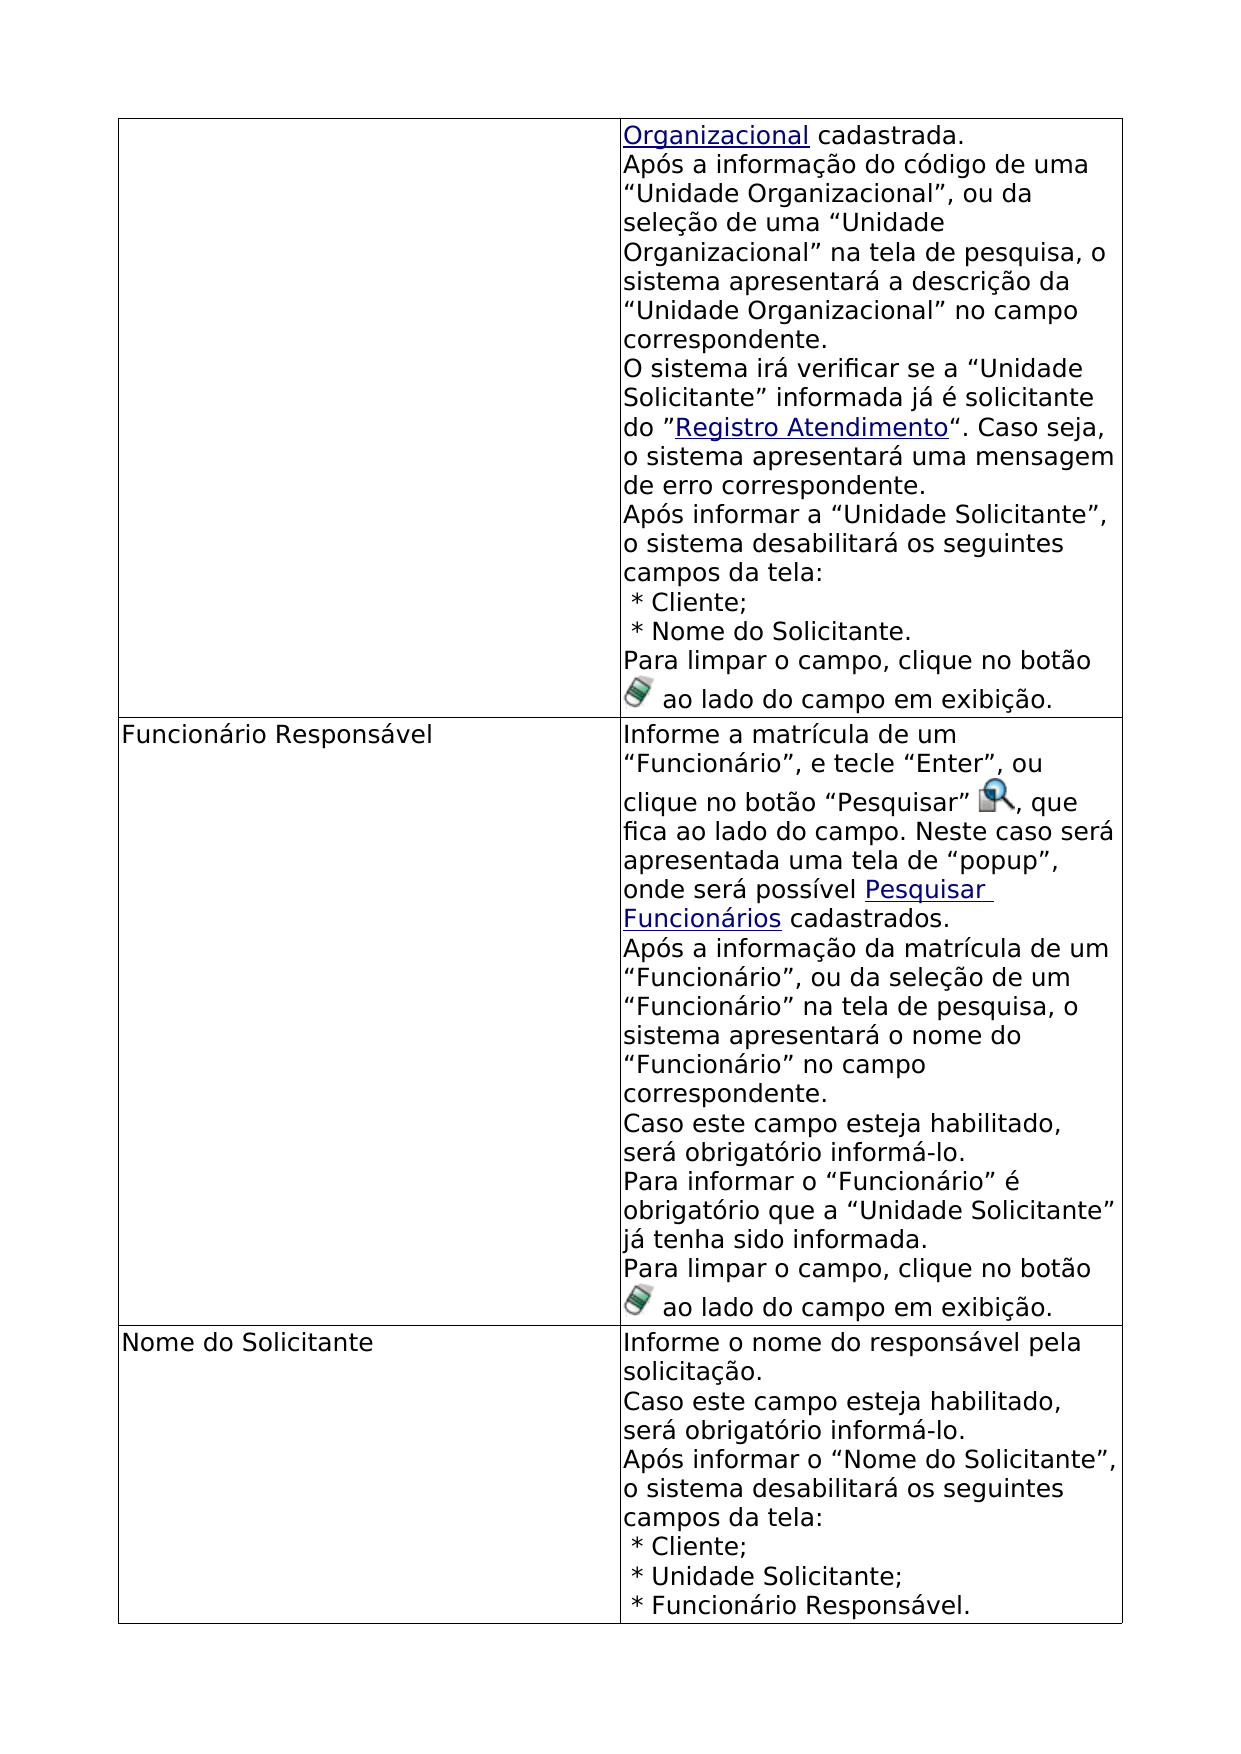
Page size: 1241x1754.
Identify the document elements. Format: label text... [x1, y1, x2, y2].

picture [622, 675, 655, 709]
table_cell Funcionário Responsável [119, 718, 620, 1325]
table_cell Informe o nome do responsável pela solicitação. Caso este campo esteja habilitado, será obrigatório informá-lo. Após informar o “Nome do Solicitante”, o sistema desabilitará os seguintes campos da tela: * Cliente; * Unidade Solicitante; * Funcionário Responsável. [621, 1326, 1122, 1623]
table_cell [119, 119, 620, 717]
table_cell Informe a matrícula de um “Funcionário”, e tecle “Enter”, ou clique no botão “Pesquisar” , que fica ao lado do campo. Neste caso será apresentada uma tela de “popup”, onde será possível Pesquisar Funcionários cadastrados. Após a informação da matrícula de um “Funcionário”, ou da seleção de um “Funcionário” na tela de pesquisa, o sistema apresentará o nome do “Funcionário” no campo correspondente. Caso este campo esteja habilitado, será obrigatório informá-lo. Para informar o “Funcionário” é obrigatório que a “Unidade Solicitante” já tenha sido informada. Para limpar o campo, clique no botão ao lado do campo em exibição. [621, 718, 1122, 1325]
picture [978, 778, 1015, 812]
table_cell Nome do Solicitante [119, 1326, 620, 1623]
picture [622, 1283, 655, 1317]
table_cell Organizacional cadastrada. Após a informação do código de uma “Unidade Organizacional”, ou da seleção de uma “Unidade Organizacional” na tela de pesquisa, o sistema apresentará a descrição da “Unidade Organizacional” no campo correspondente. O sistema irá verificar se a “Unidade Solicitante” informada já é solicitante do ”Registro Atendimento“. Caso seja, o sistema apresentará uma mensagem de erro correspondente. Após informar a “Unidade Solicitante”, o sistema desabilitará os seguintes campos da tela: * Cliente; * Nome do Solicitante. Para limpar o campo, clique no botão ao lado do campo em exibição. [621, 119, 1122, 717]
